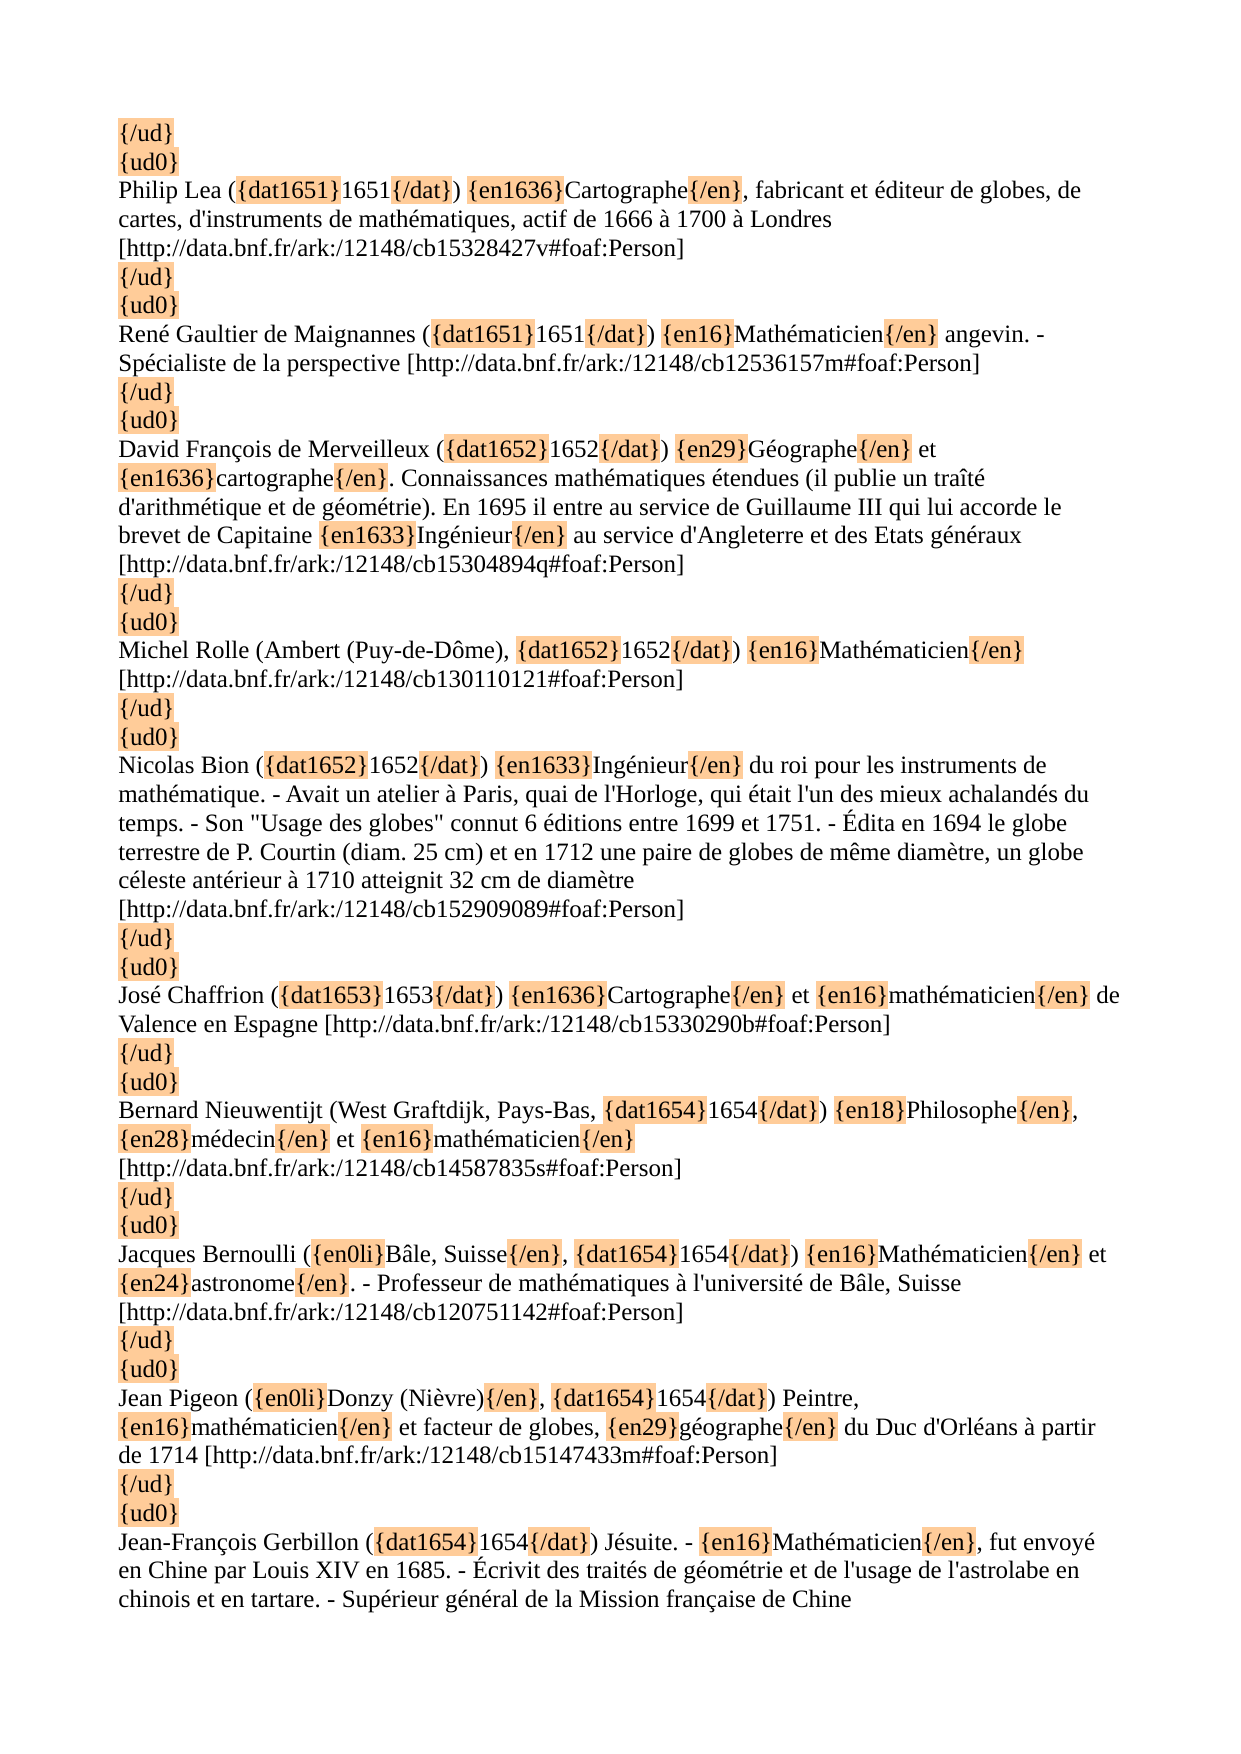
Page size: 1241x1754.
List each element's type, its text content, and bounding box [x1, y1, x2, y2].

text {/ud} [118, 118, 1122, 147]
text {ud0} [118, 291, 1122, 319]
text Nicolas Bion ({dat1652}1652{/dat}) {en1633}Ingénieur{/en} du roi pour les instruments de mathématique. - Avait un atelier à Paris, quai de l'Horloge, qui était l'un des mieux achalandés du temps. - Son "Usage des globes" connut 6 éditions entre 1699 et 1751. - Édita en 1694 le globe terrestre de P. Courtin (diam. 25 cm) et en 1712 une paire de globes de même diamètre, un globe céleste antérieur à 1710 atteignit 32 cm de diamètre [http://data.bnf.fr/ark:/12148/cb152909089#foaf:Person] [118, 751, 1122, 923]
text Michel Rolle (Ambert (Puy-de-Dôme), {dat1652}1652{/dat}) {en16}Mathématicien{/en} [http://data.bnf.fr/ark:/12148/cb130110121#foaf:Person] [118, 636, 1122, 693]
text {ud0} [118, 607, 1122, 636]
text {/ud} [118, 1469, 1122, 1498]
text Philip Lea ({dat1651}1651{/dat}) {en1636}Cartographe{/en}, fabricant et éditeur de globes, de cartes, d'instruments de mathématiques, actif de 1666 à 1700 à Londres [http://data.bnf.fr/ark:/12148/cb15328427v#foaf:Person] [118, 176, 1122, 262]
text Jean Pigeon ({en0li}Donzy (Nièvre){/en}, {dat1654}1654{/dat}) Peintre, {en16}mathématicien{/en} et facteur de globes, {en29}géographe{/en} du Duc d'Orléans à partir de 1714 [http://data.bnf.fr/ark:/12148/cb15147433m#foaf:Person] [118, 1383, 1122, 1469]
text {/ud} [118, 578, 1122, 607]
text {ud0} [118, 1211, 1122, 1239]
text {/ud} [118, 262, 1122, 291]
text {ud0} [118, 1498, 1122, 1527]
text {/ud} [118, 923, 1122, 952]
text {ud0} [118, 1067, 1122, 1096]
text {ud0} [118, 147, 1122, 176]
text {/ud} [118, 1038, 1122, 1067]
text {/ud} [118, 377, 1122, 406]
text {/ud} [118, 693, 1122, 722]
text {/ud} [118, 1326, 1122, 1354]
text Bernard Nieuwentijt (West Graftdijk, Pays-Bas, {dat1654}1654{/dat}) {en18}Philosophe{/en}, {en28}médecin{/en} et {en16}mathématicien{/en} [http://data.bnf.fr/ark:/12148/cb14587835s#foaf:Person] [118, 1096, 1122, 1182]
text {ud0} [118, 1354, 1122, 1383]
text {/ud} [118, 1182, 1122, 1211]
text René Gaultier de Maignannes ({dat1651}1651{/dat}) {en16}Mathématicien{/en} angevin. - Spécialiste de la perspective [http://data.bnf.fr/ark:/12148/cb12536157m#foaf:Person] [118, 319, 1122, 377]
text José Chaffrion ({dat1653}1653{/dat}) {en1636}Cartographe{/en} et {en16}mathématicien{/en} de Valence en Espagne [http://data.bnf.fr/ark:/12148/cb15330290b#foaf:Person] [118, 981, 1122, 1038]
text David François de Merveilleux ({dat1652}1652{/dat}) {en29}Géographe{/en} et {en1636}cartographe{/en}. Connaissances mathématiques étendues (il publie un traîté d'arithmétique et de géométrie). En 1695 il entre au service de Guillaume III qui lui accorde le brevet de Capitaine {en1633}Ingénieur{/en} au service d'Angleterre et des Etats généraux [http://data.bnf.fr/ark:/12148/cb15304894q#foaf:Person] [118, 434, 1122, 578]
text Jean-François Gerbillon ({dat1654}1654{/dat}) Jésuite. - {en16}Mathématicien{/en}, fut envoyé en Chine par Louis XIV en 1685. - Écrivit des traités de géométrie et de l'usage de l'astrolabe en chinois et en tartare. - Supérieur général de la Mission française de Chine [118, 1527, 1122, 1613]
text {ud0} [118, 406, 1122, 434]
text Jacques Bernoulli ({en0li}Bâle, Suisse{/en}, {dat1654}1654{/dat}) {en16}Mathématicien{/en} et {en24}astronome{/en}. - Professeur de mathématiques à l'université de Bâle, Suisse [http://data.bnf.fr/ark:/12148/cb120751142#foaf:Person] [118, 1239, 1122, 1326]
text {ud0} [118, 722, 1122, 751]
text {ud0} [118, 952, 1122, 981]
